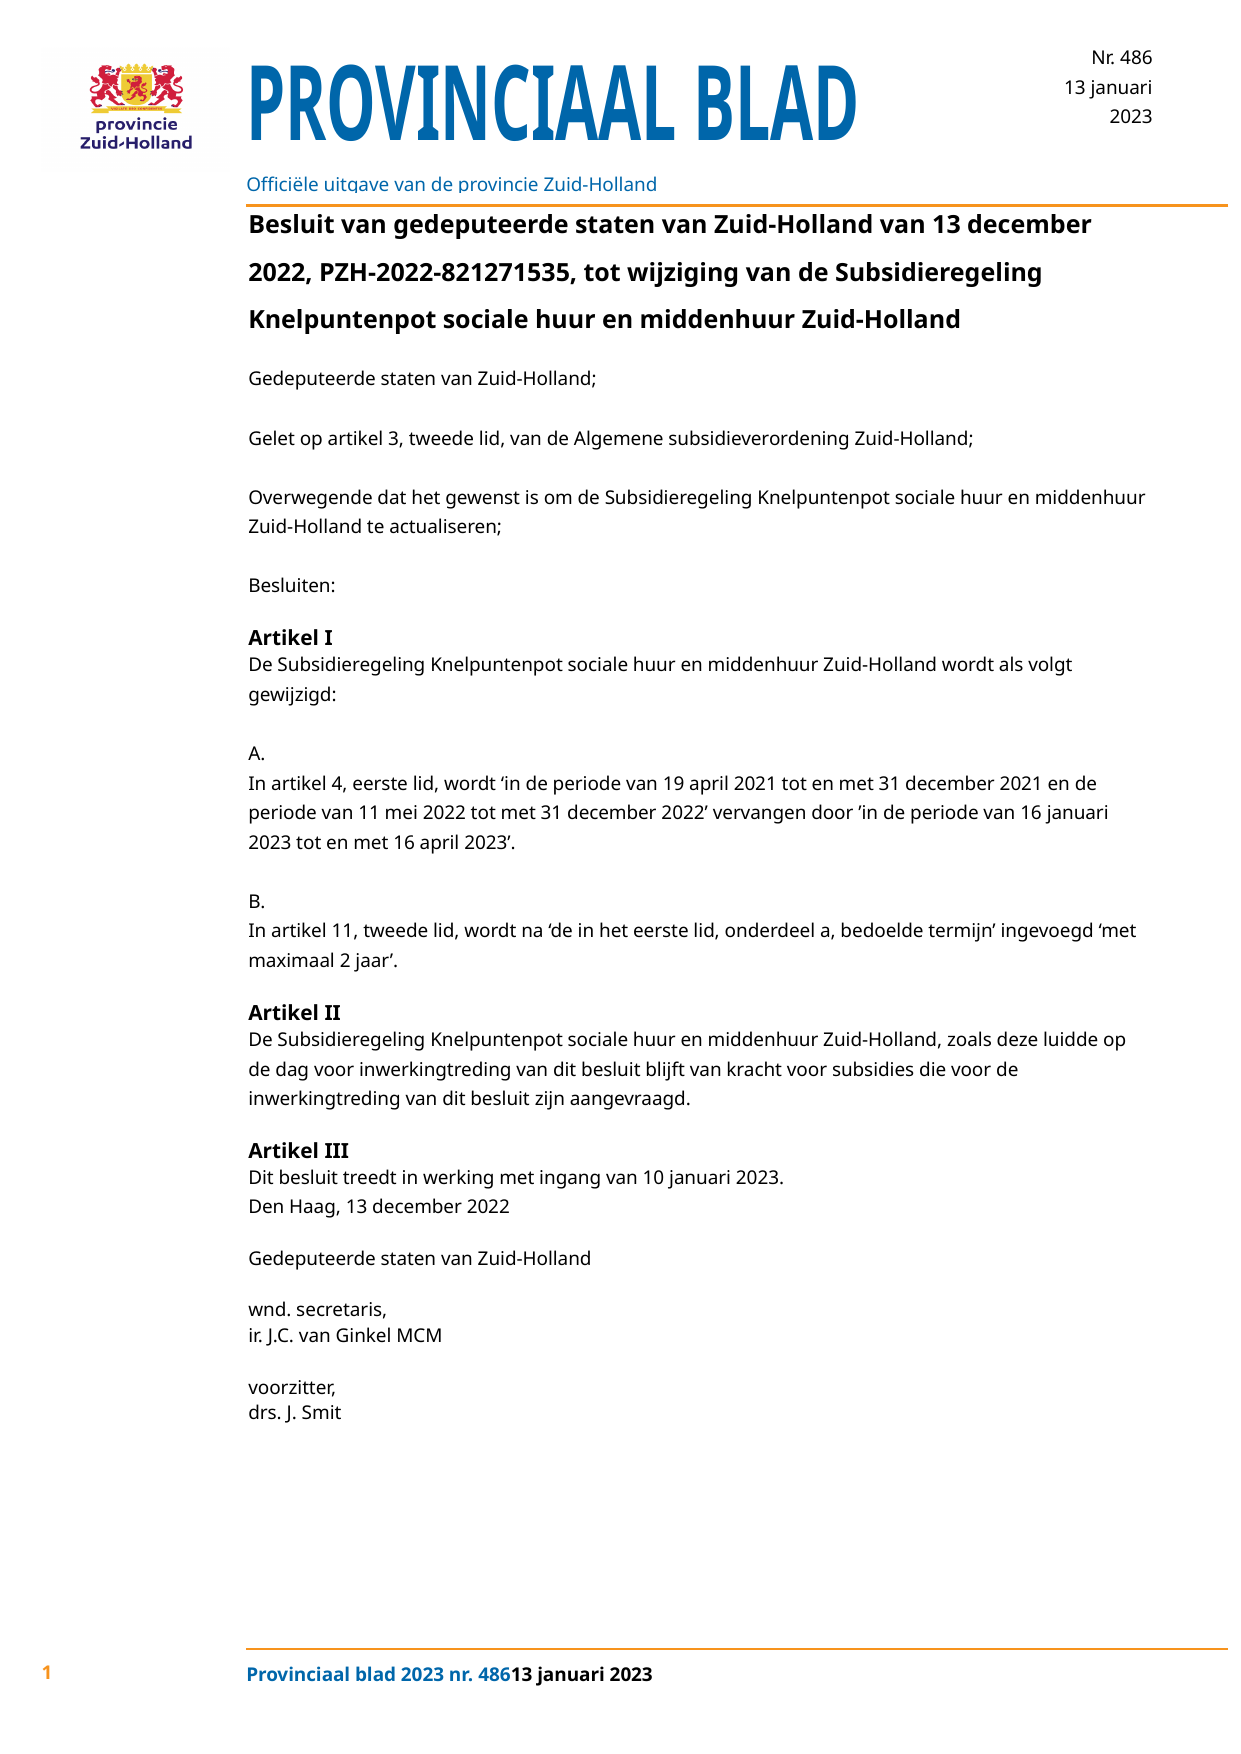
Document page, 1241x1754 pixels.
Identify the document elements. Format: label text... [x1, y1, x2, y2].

text A. [248, 740, 1152, 766]
text In artikel 11, tweede lid, wordt na ‘de in het eerste lid, onderdeel a, bedoelde termijn’ ingevoegd ‘met maximaal 2 jaar’. [248, 918, 1152, 973]
text De Subsidieregeling Knelpuntenpot sociale huur en middenhuur Zuid-Holland wordt als volgt gewijzigd: [248, 651, 1152, 707]
text Gedeputeerde staten van Zuid-Holland [248, 1245, 1152, 1271]
text B. [248, 888, 1152, 914]
text Dit besluit treedt in werking met ingang van 10 januari 2023. [248, 1164, 1152, 1190]
text Den Haag, 13 december 2022 [248, 1194, 1152, 1219]
text Gedeputeerde staten van Zuid-Holland; [248, 366, 1152, 391]
text In artikel 4, eerste lid, wordt ‘in de periode van 19 april 2021 tot en met 31 december 2021 en de periode van 11 mei 2022 tot met 31 december 2022’ vervangen door ’in de periode van 16 januari 2023 tot en met 16 april 2023’. [248, 770, 1152, 855]
text Artikel I [248, 623, 1152, 651]
text Artikel III [248, 1136, 1152, 1164]
text Besluit van gedeputeerde staten van Zuid-Holland van 13 december 2022, PZH-2022-821271535, tot wijziging van de Subsidieregeling Knelpuntenpot sociale huur en middenhuur Zuid-Holland [248, 207, 1152, 336]
text De Subsidieregeling Knelpuntenpot sociale huur en middenhuur Zuid-Holland, zoals deze luidde op de dag voor inwerkingtreding van dit besluit blijft van kracht voor subsidies die voor de inwerkingtreding van dit besluit zijn aangevraagd. [248, 1026, 1152, 1111]
text ir. J.C. van Ginkel MCM [248, 1322, 1152, 1348]
picture [41, 47, 231, 172]
text Besluiten: [248, 573, 1152, 598]
text drs. J. Smit [248, 1399, 1152, 1425]
text voorzitter, [248, 1374, 1152, 1399]
text Gelet op artikel 3, tweede lid, van de Algemene subsidieverordening Zuid-Holland; [248, 425, 1152, 450]
text wnd. secretaris, [248, 1297, 1152, 1322]
text Artikel II [248, 998, 1152, 1026]
text Overwegende dat het gewenst is om de Subsidieregeling Knelpuntenpot sociale huur en middenhuur Zuid-Holland te actualiseren; [248, 484, 1152, 539]
